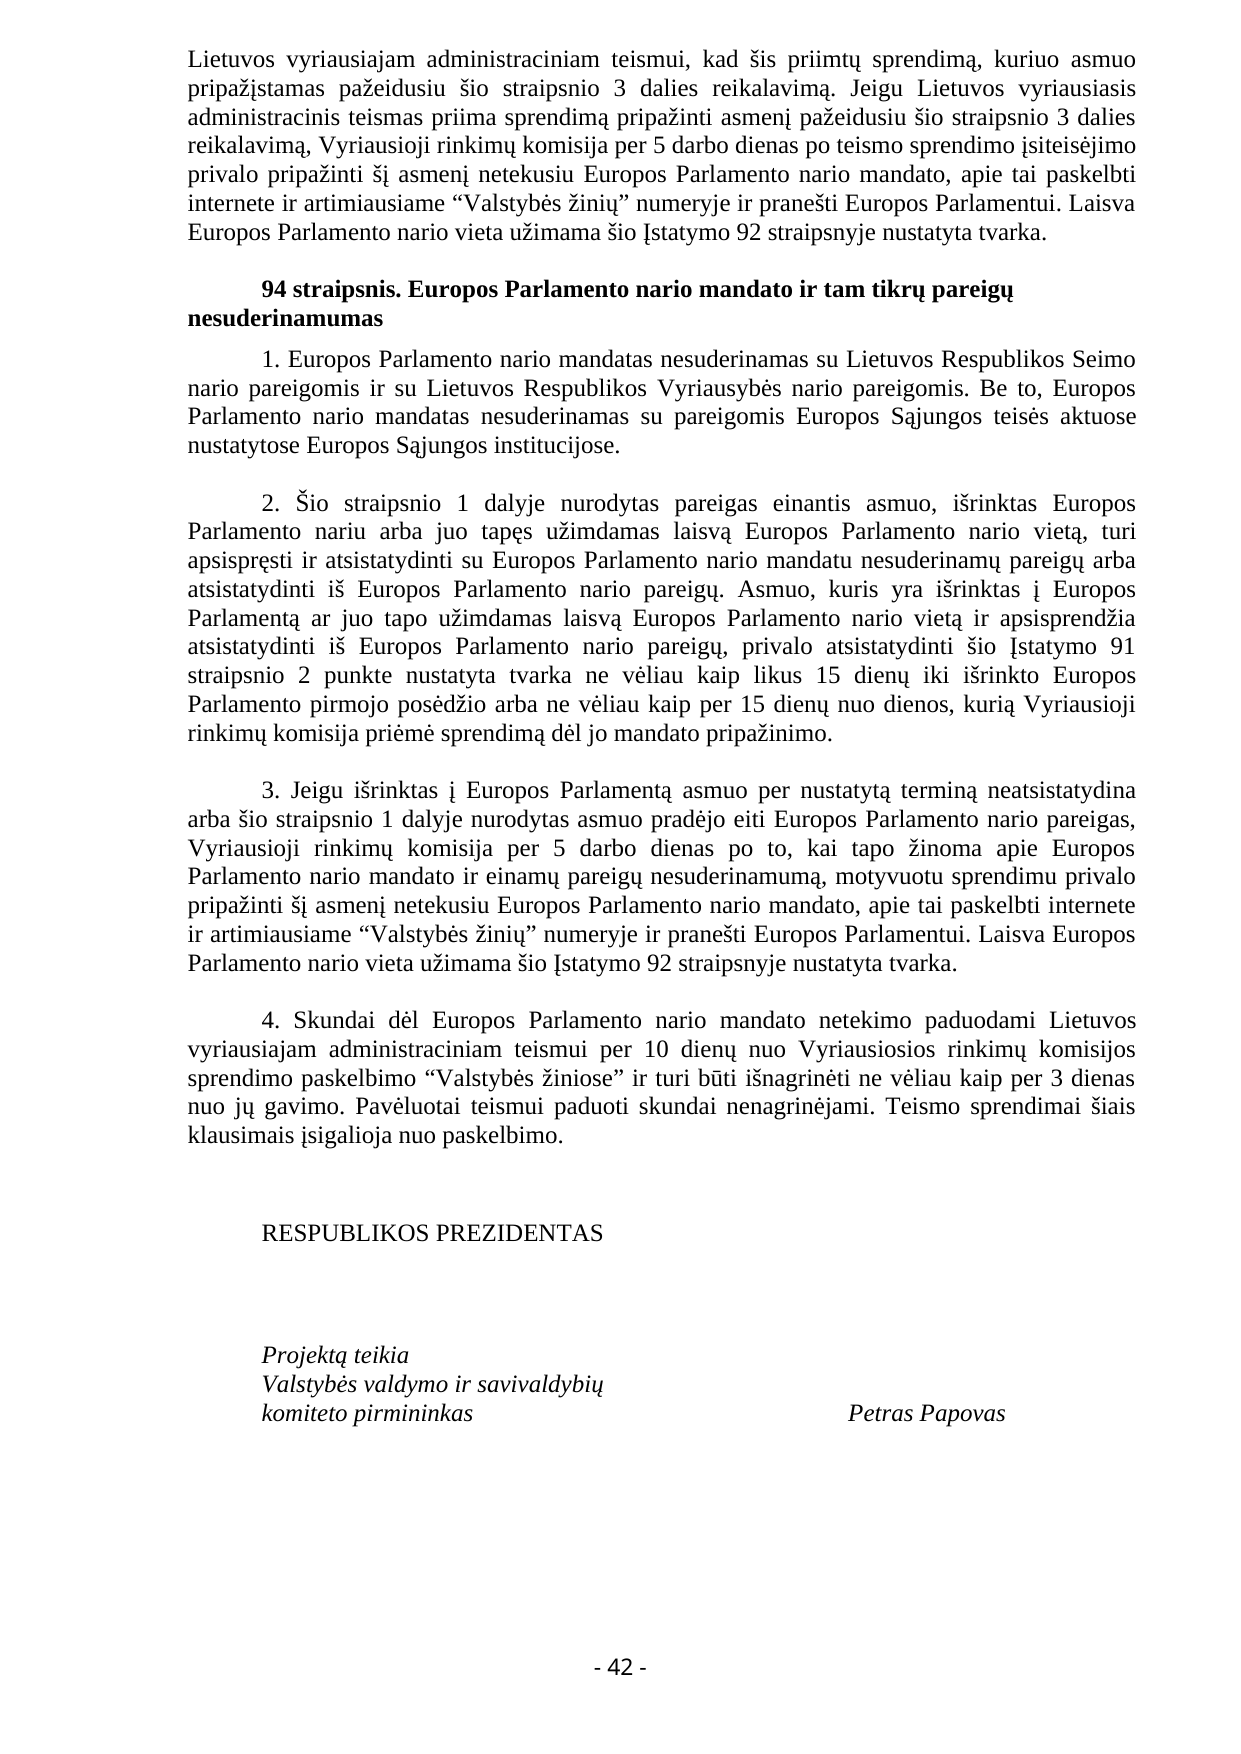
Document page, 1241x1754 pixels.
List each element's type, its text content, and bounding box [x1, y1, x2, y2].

text 94 straipsnis. Europos Parlamento nario mandato ir tam tikrų pareigų nesuderinamumas [187, 274, 1216, 332]
text 2. Šio straipsnio 1 dalyje nurodytas pareigas einantis asmuo, išrinktas Europos Parlamento nariu arba juo tapęs užimdamas laisvą Europos Parlamento nario vietą, turi apsispręsti ir atsistatydinti su Europos Parlamento nario mandatu nesuderinamų pareigų arba atsistatydinti iš Europos Parlamento nario pareigų. Asmuo, kuris yra išrinktas į Europos Parlamentą ar juo tapo užimdamas laisvą Europos Parlamento nario vietą ir apsisprendžia atsistatydinti iš Europos Parlamento nario pareigų, privalo atsistatydinti šio Įstatymo 91 straipsnio 2 punkte nustatyta tvarka ne vėliau kaip likus 15 dienų iki išrinkto Europos Parlamento pirmojo posėdžio arba ne vėliau kaip per 15 dienų nuo dienos, kurią Vyriausioji rinkimų komisija priėmė sprendimą dėl jo mandato pripažinimo. [187, 488, 1137, 746]
text Valstybės valdymo ir savivaldybių [187, 1369, 1137, 1398]
text 1. Europos Parlamento nario mandatas nesuderinamas su Lietuvos Respublikos Seimo nario pareigomis ir su Lietuvos Respublikos Vyriausybės nario pareigomis. Be to, Europos Parlamento nario mandatas nesuderinamas su pareigomis Europos Sąjungos teisės aktuose nustatytose Europos Sąjungos institucijose. [187, 344, 1137, 459]
text RESPUBLIKOS PREZIDENTAS [187, 1218, 1137, 1247]
text 3. Jeigu išrinktas į Europos Parlamentą asmuo per nustatytą terminą neatsistatydina arba šio straipsnio 1 dalyje nurodytas asmuo pradėjo eiti Europos Parlamento nario pareigas, Vyriausioji rinkimų komisija per 5 darbo dienas po to, kai tapo žinoma apie Europos Parlamento nario mandato ir einamų pareigų nesuderinamumą, motyvuotu sprendimu privalo pripažinti šį asmenį netekusiu Europos Parlamento nario mandato, apie tai paskelbti internete ir artimiausiame “Valstybės žinių” numeryje ir pranešti Europos Parlamentui. Laisva Europos Parlamento nario vieta užimama šio Įstatymo 92 straipsnyje nustatyta tvarka. [187, 775, 1137, 976]
text 4. Skundai dėl Europos Parlamento nario mandato netekimo paduodami Lietuvos vyriausiajam administraciniam teismui per 10 dienų nuo Vyriausiosios rinkimų komisijos sprendimo paskelbimo “Valstybės žiniose” ir turi būti išnagrinėti ne vėliau kaip per 3 dienas nuo jų gavimo. Pavėluotai teismui paduoti skundai nenagrinėjami. Teismo sprendimai šiais klausimais įsigalioja nuo paskelbimo. [187, 1005, 1137, 1149]
text komiteto pirmininkas Petras Papovas [187, 1398, 1137, 1427]
text Projektą teikia [187, 1341, 1137, 1369]
text Lietuvos vyriausiajam administraciniam teismui, kad šis priimtų sprendimą, kuriuo asmuo pripažįstamas pažeidusiu šio straipsnio 3 dalies reikalavimą. Jeigu Lietuvos vyriausiasis administracinis teismas priima sprendimą pripažinti asmenį pažeidusiu šio straipsnio 3 dalies reikalavimą, Vyriausioji rinkimų komisija per 5 darbo dienas po teismo sprendimo įsiteisėjimo privalo pripažinti šį asmenį netekusiu Europos Parlamento nario mandato, apie tai paskelbti internete ir artimiausiame “Valstybės žinių” numeryje ir pranešti Europos Parlamentui. Laisva Europos Parlamento nario vieta užimama šio Įstatymo 92 straipsnyje nustatyta tvarka. [187, 44, 1137, 246]
